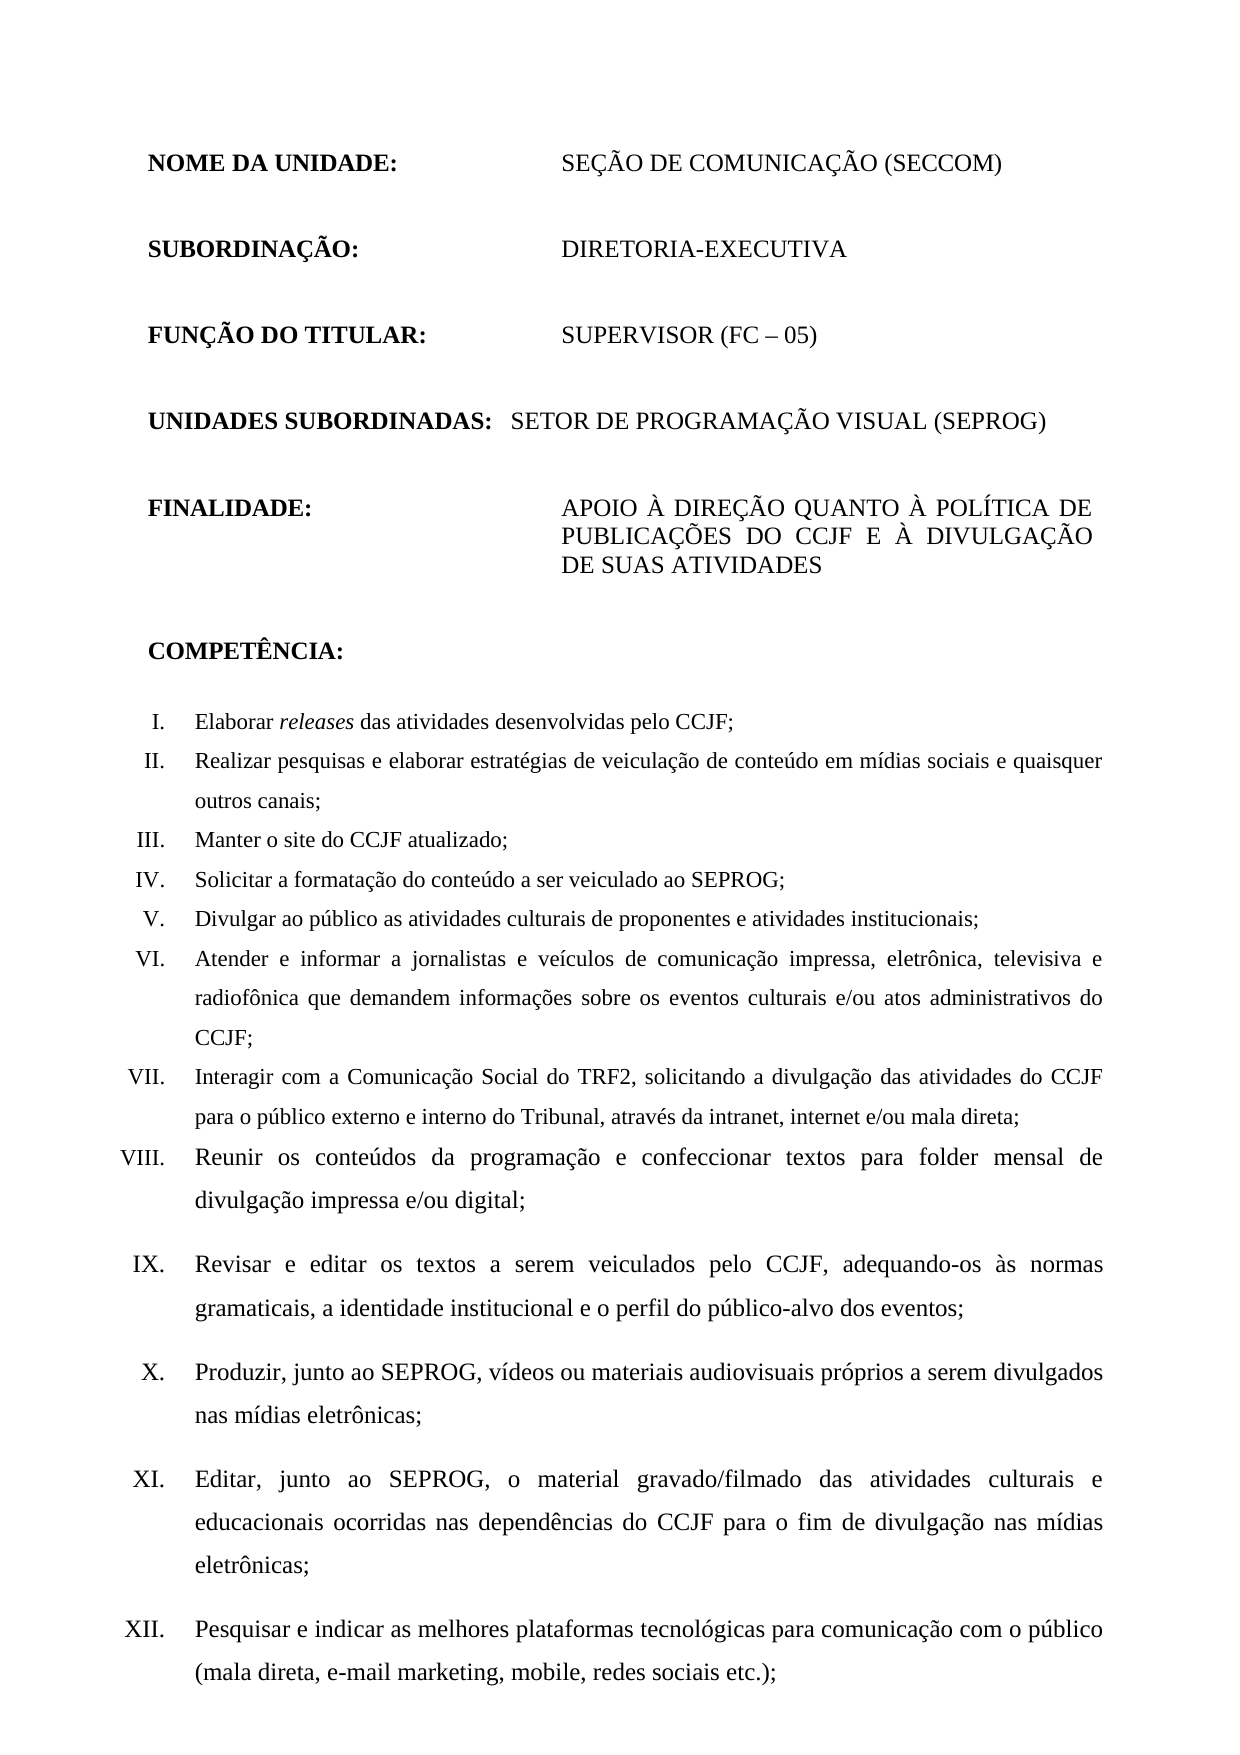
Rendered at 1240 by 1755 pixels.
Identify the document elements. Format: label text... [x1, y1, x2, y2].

subtitle COMPETÊNCIA: [148, 636, 1104, 665]
list Manter o site do CCJF atualizado; [165, 827, 1104, 853]
text FINALIDADE: APOIO À DIREÇÃO QUANTO À POLÍTICA DE PUBLICAÇÕES DO CCJF E À DIVULGAÇÃO DE SUAS ATIVIDADES [148, 493, 1093, 579]
list Atender e informar a jornalistas e veículos de comunicação impressa, eletrônica, televisiva e radiofônica que demandem informações sobre os eventos culturais e/ou atos administrativos do CCJF; [165, 945, 1104, 1050]
list Reunir os conteúdos da programação e confeccionar textos para folder mensal de divulgação impressa e/ou digital; [165, 1142, 1104, 1214]
text SUBORDINAÇÃO: DIRETORIA-EXECUTIVA [148, 234, 1095, 263]
list Elaborar releases das atividades desenvolvidas pelo CCJF; [165, 708, 1104, 734]
text UNIDADES SUBORDINADAS: SETOR DE PROGRAMAÇÃO VISUAL (SEPROG) [148, 406, 1095, 435]
text NOME DA UNIDADE: SEÇÃO DE COMUNICAÇÃO (SECCOM) [148, 148, 1104, 176]
list Realizar pesquisas e elaborar estratégias de veiculação de conteúdo em mídias sociais e quaisquer outros canais; [165, 748, 1104, 813]
list Editar, junto ao SEPROG, o material gravado/filmado das atividades culturais e educacionais ocorridas nas dependências do CCJF para o fim de divulgação nas mídias eletrônicas; [165, 1464, 1104, 1579]
list Pesquisar e indicar as melhores plataformas tecnológicas para comunicação com o público (mala direta, e-mail marketing, mobile, redes sociais etc.); [165, 1614, 1104, 1686]
list Divulgar ao público as atividades culturais de proponentes e atividades institucionais; [165, 906, 1104, 932]
list Interagir com a Comunicação Social do TRF2, solicitando a divulgação das atividades do CCJF para o público externo e interno do Tribunal, através da intranet, internet e/ou mala direta; [165, 1063, 1104, 1129]
list Solicitar a formatação do conteúdo a ser veiculado ao SEPROG; [165, 866, 1104, 892]
list Revisar e editar os textos a serem veiculados pelo CCJF, adequando-os às normas gramaticais, a identidade institucional e o perfil do público-alvo dos eventos; [165, 1249, 1104, 1321]
text FUNÇÃO DO TITULAR: SUPERVISOR (FC – 05) [148, 320, 1095, 349]
list Produzir, junto ao SEPROG, vídeos ou materiais audiovisuais próprios a serem divulgados nas mídias eletrônicas; [165, 1357, 1104, 1428]
